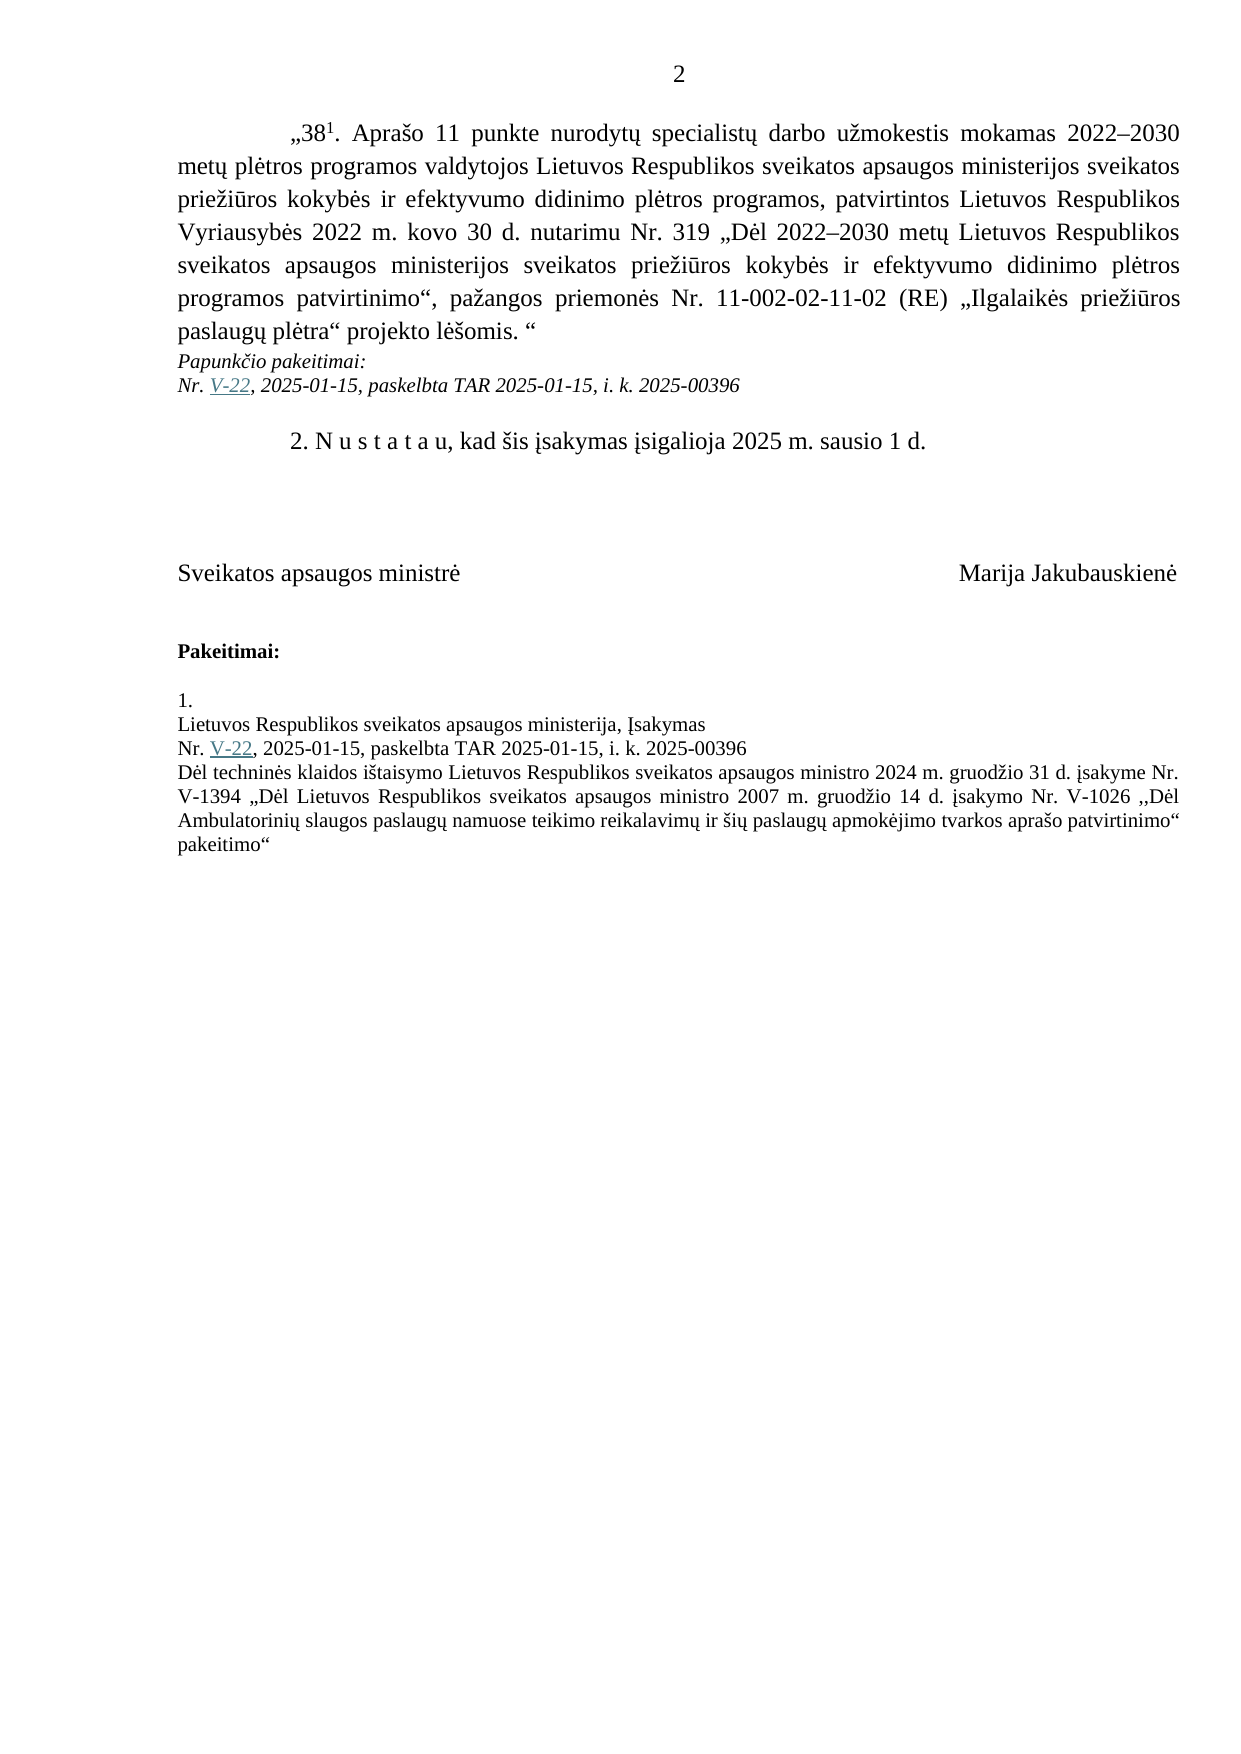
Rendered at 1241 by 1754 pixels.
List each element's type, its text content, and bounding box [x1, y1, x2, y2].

text Pakeitimai: [177, 639, 1181, 663]
text Nr. V-22, 2025-01-15, paskelbta TAR 2025-01-15, i. k. 2025-00396 [177, 373, 1181, 397]
text 1. [177, 687, 1181, 712]
text Lietuvos Respublikos sveikatos apsaugos ministerija, Įsakymas [177, 712, 1181, 736]
text Sveikatos apsaugos ministrė Marija Jakubauskienė [177, 558, 1181, 587]
text Papunkčio pakeitimai: [177, 349, 1181, 373]
text Nr. V-22, 2025-01-15, paskelbta TAR 2025-01-15, i. k. 2025-00396 [177, 736, 1181, 760]
text 2. N u s t a t a u, kad šis įsakymas įsigalioja 2025 m. sausio 1 d. [177, 426, 1181, 455]
text „381. Aprašo 11 punkte nurodytų specialistų darbo užmokestis mokamas 2022–2030 metų plėtros programos valdytojos Lietuvos Respublikos sveikatos apsaugos ministerijos sveikatos priežiūros kokybės ir efektyvumo didinimo plėtros programos, patvirtintos Lietuvos Respublikos Vyriausybės 2022 m. kovo 30 d. nutarimu Nr. 319 „Dėl 2022–2030 metų Lietuvos Respublikos sveikatos apsaugos ministerijos sveikatos priežiūros kokybės ir efektyvumo didinimo plėtros programos patvirtinimo“, pažangos priemonės Nr. 11-002-02-11-02 (RE) „Ilgalaikės priežiūros paslaugų plėtra“ projekto lėšomis. “ [177, 118, 1181, 345]
text Dėl techninės klaidos ištaisymo Lietuvos Respublikos sveikatos apsaugos ministro 2024 m. gruodžio 31 d. įsakyme Nr. V-1394 „Dėl Lietuvos Respublikos sveikatos apsaugos ministro 2007 m. gruodžio 14 d. įsakymo Nr. V-1026 ,,Dėl Ambulatorinių slaugos paslaugų namuose teikimo reikalavimų ir šių paslaugų apmokėjimo tvarkos aprašo patvirtinimo“ pakeitimo“ [177, 760, 1181, 856]
